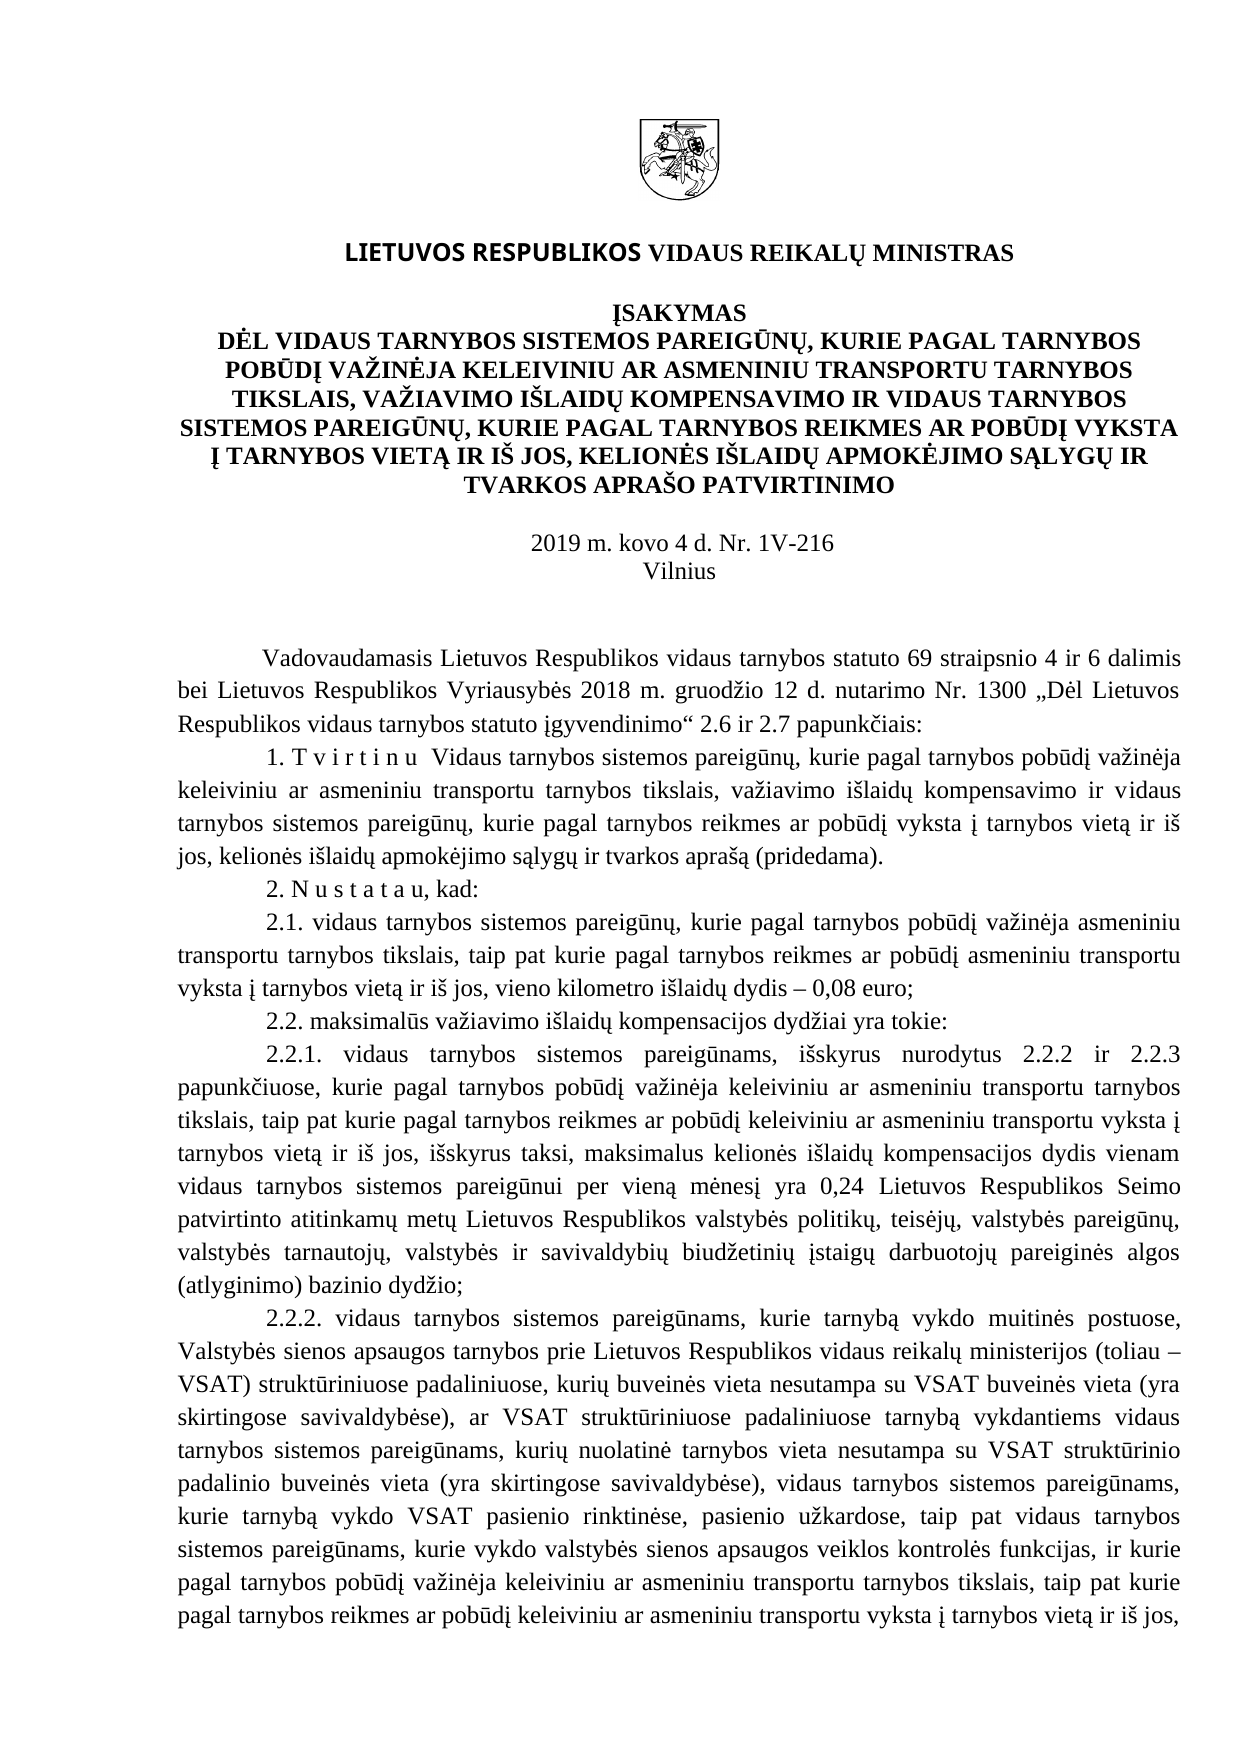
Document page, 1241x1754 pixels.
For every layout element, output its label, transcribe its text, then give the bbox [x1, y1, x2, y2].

text 2.1. vidaus tarnybos sistemos pareigūnų, kurie pagal tarnybos pobūdį važinėja asmeniniu transportu tarnybos tikslais, taip pat kurie pagal tarnybos reikmes ar pobūdį asmeniniu transportu vyksta į tarnybos vietą ir iš jos, vieno kilometro išlaidų dydis – 0,08 euro; [177, 907, 1181, 1002]
text 2. N u s t a t a u, kad: [177, 874, 1181, 902]
text LIETUVOS RESPUBLIKOS VIDAUS REIKALŲ MINISTRAS [177, 235, 1181, 269]
text 1. Tvirtinu Vidaus tarnybos sistemos pareigūnų, kurie pagal tarnybos pobūdį važinėja keleiviniu ar asmeniniu transportu tarnybos tikslais, važiavimo išlaidų kompensavimo ir vidaus tarnybos sistemos pareigūnų, kurie pagal tarnybos reikmes ar pobūdį vyksta į tarnybos vietą ir iš jos, kelionės išlaidų apmokėjimo sąlygų ir tvarkos aprašą (pridedama). [177, 742, 1181, 869]
text 2019 m. kovo 4 d. Nr. 1V-216 [177, 528, 1181, 556]
text Vadovaudamasis Lietuvos Respublikos vidaus tarnybos statuto 69 straipsnio 4 ir 6 dalimis bei Lietuvos Respublikos Vyriausybės 2018 m. gruodžio 12 d. nutarimo Nr. 1300 „Dėl Lietuvos Respublikos vidaus tarnybos statuto įgyvendinimo“ 2.6 ir 2.7 papunkčiais: [177, 643, 1181, 737]
text DĖL VIDAUS TARNYBOS SISTEMOS PAREIGŪNŲ, KURIE PAGAL TARNYBOS POBŪDĮ VAŽINĖJA KELEIVINIU AR ASMENINIU TRANSPORTU TARNYBOS TIKSLAIS, VAŽIAVIMO IŠLAIDŲ KOMPENSAVIMO IR VIDAUS TARNYBOS SISTEMOS PAREIGŪNŲ, KURIE PAGAL TARNYBOS REIKMES AR POBŪDĮ VYKSTA Į TARNYBOS VIETĄ IR IŠ JOS, KELIONĖS IŠLAIDŲ APMOKĖJIMO SĄLYGŲ IR TVARKOS APRAŠO PATVIRTINIMO [177, 326, 1181, 499]
text 2.2.2. vidaus tarnybos sistemos pareigūnams, kurie tarnybą vykdo muitinės postuose, Valstybės sienos apsaugos tarnybos prie Lietuvos Respublikos vidaus reikalų ministerijos (toliau – VSAT) struktūriniuose padaliniuose, kurių buveinės vieta nesutampa su VSAT buveinės vieta (yra skirtingose savivaldybėse), ar VSAT struktūriniuose padaliniuose tarnybą vykdantiems vidaus tarnybos sistemos pareigūnams, kurių nuolatinė tarnybos vieta nesutampa su VSAT struktūrinio padalinio buveinės vieta (yra skirtingose savivaldybėse), vidaus tarnybos sistemos pareigūnams, kurie tarnybą vykdo VSAT pasienio rinktinėse, pasienio užkardose, taip pat vidaus tarnybos sistemos pareigūnams, kurie vykdo valstybės sienos apsaugos veiklos kontrolės funkcijas, ir kurie pagal tarnybos pobūdį važinėja keleiviniu ar asmeniniu transportu tarnybos tikslais, taip pat kurie pagal tarnybos reikmes ar pobūdį keleiviniu ar asmeniniu transportu vyksta į tarnybos vietą ir iš jos, [177, 1303, 1181, 1629]
text Vilnius [177, 556, 1181, 585]
text ĮSAKYMAS [177, 298, 1181, 326]
text 2.2.1. vidaus tarnybos sistemos pareigūnams, išskyrus nurodytus 2.2.2 ir 2.2.3 papunkčiuose, kurie pagal tarnybos pobūdį važinėja keleiviniu ar asmeniniu transportu tarnybos tikslais, taip pat kurie pagal tarnybos reikmes ar pobūdį keleiviniu ar asmeniniu transportu vyksta į tarnybos vietą ir iš jos, išskyrus taksi, maksimalus kelionės išlaidų kompensacijos dydis vienam vidaus tarnybos sistemos pareigūnui per vieną mėnesį yra 0,24 Lietuvos Respublikos Seimo patvirtinto atitinkamų metų Lietuvos Respublikos valstybės politikų, teisėjų, valstybės pareigūnų, valstybės tarnautojų, valstybės ir savivaldybių biudžetinių įstaigų darbuotojų pareiginės algos (atlyginimo) bazinio dydžio; [177, 1039, 1181, 1299]
text 2.2. maksimalūs važiavimo išlaidų kompensacijos dydžiai yra tokie: [177, 1006, 1181, 1034]
